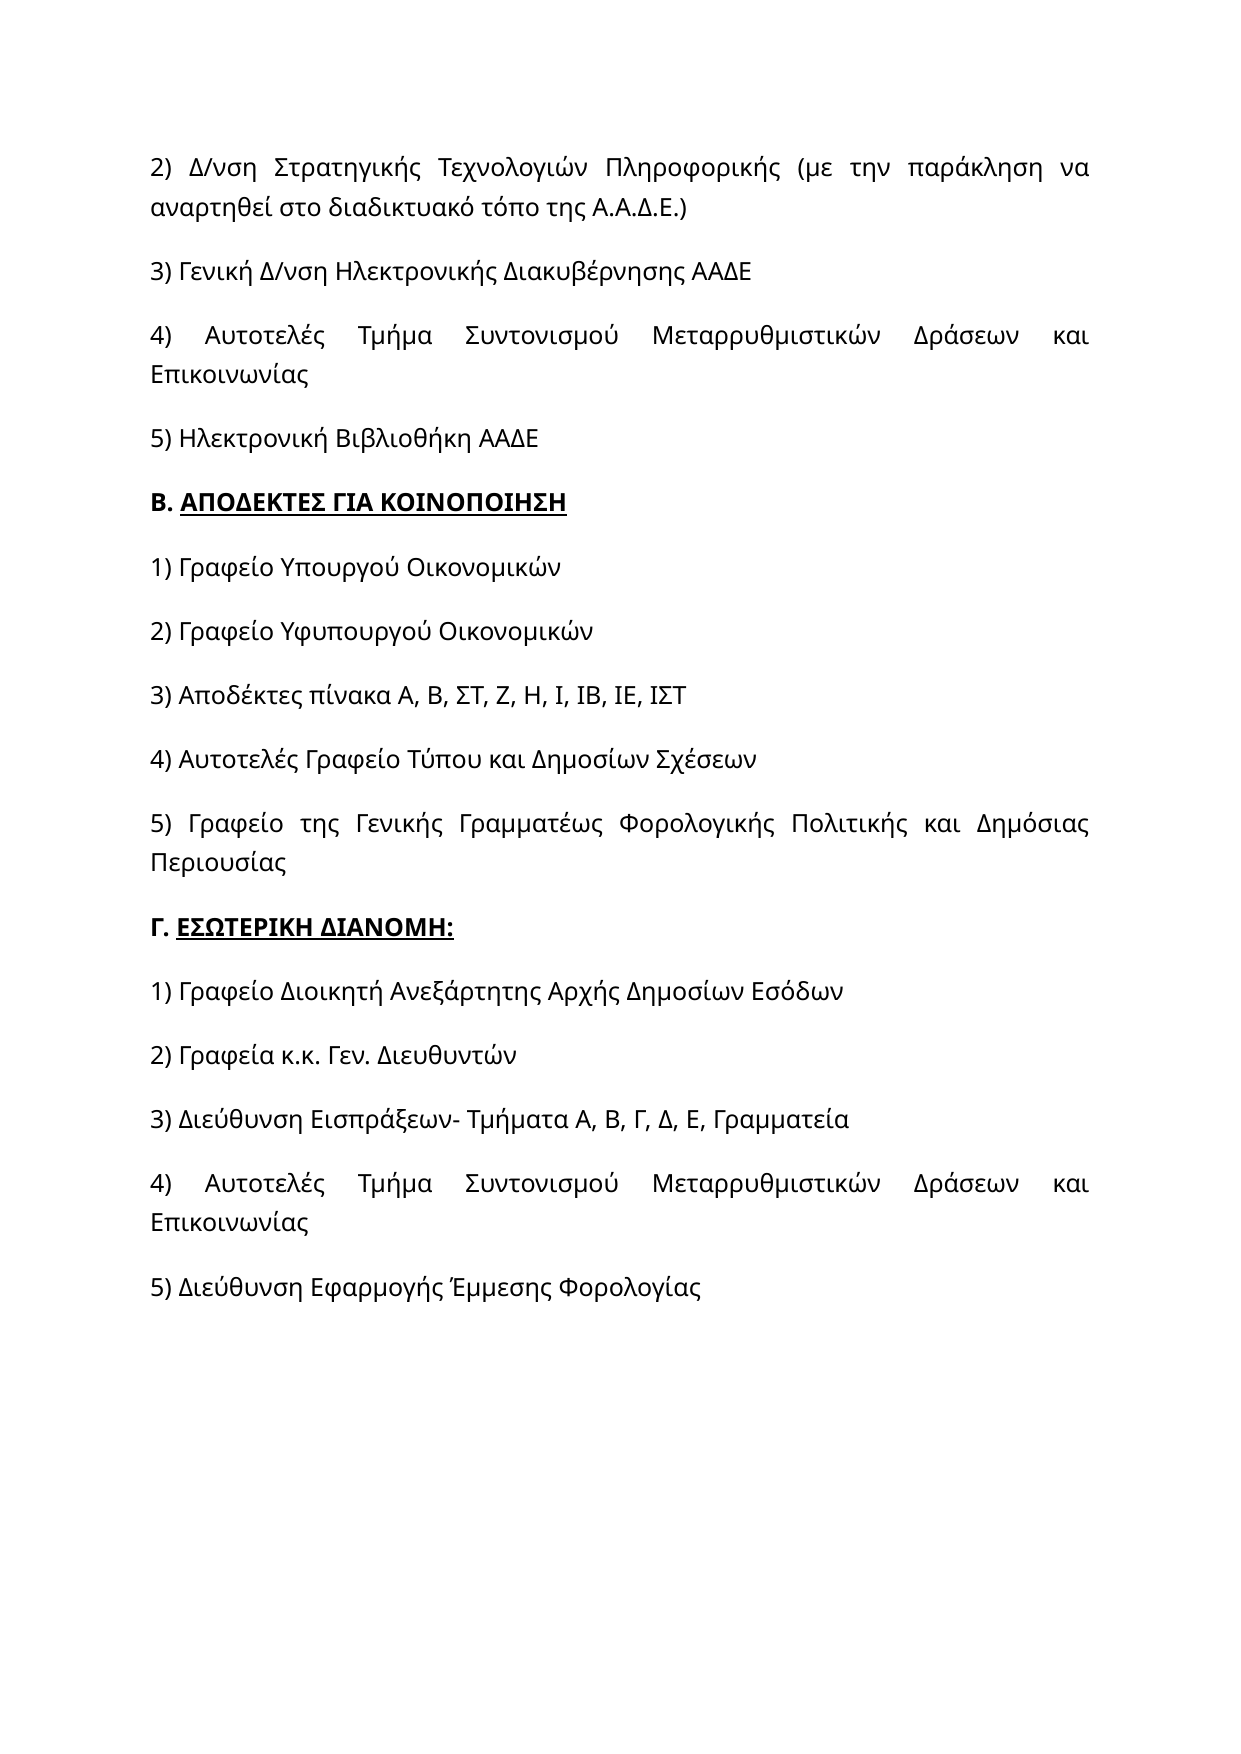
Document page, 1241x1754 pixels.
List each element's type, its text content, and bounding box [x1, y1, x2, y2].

text 3) Διεύθυνση Εισπράξεων- Τμήματα Α, Β, Γ, Δ, Ε, Γραμματεία [150, 1102, 1090, 1136]
text Β. ΑΠΟΔΕΚΤΕΣ ΓΙΑ ΚΟΙΝΟΠΟΙΗΣΗ [150, 485, 1090, 519]
text Γ. ΕΣΩΤΕΡΙΚΗ ΔΙΑΝΟΜΗ: [150, 909, 1090, 943]
text 5) Γραφείο της Γενικής Γραμματέως Φορολογικής Πολιτικής και Δημόσιας Περιουσίας [150, 806, 1090, 879]
text 4) Αυτοτελές Τμήμα Συντονισμού Μεταρρυθμιστικών Δράσεων και Επικοινωνίας [150, 1166, 1090, 1239]
text 2) Γραφείο Υφυπουργού Οικονομικών [150, 613, 1090, 647]
text 3) Γενική Δ/νση Ηλεκτρονικής Διακυβέρνησης ΑΑΔΕ [150, 253, 1090, 287]
text 2) Δ/νση Στρατηγικής Τεχνολογιών Πληροφορικής (με την παράκληση να αναρτηθεί στο διαδικτυακό τόπο της Α.Α.Δ.Ε.) [150, 150, 1090, 223]
text 5) Ηλεκτρονική Βιβλιοθήκη ΑΑΔΕ [150, 421, 1090, 455]
text 5) Διεύθυνση Εφαρμογής Έμμεσης Φορολογίας [150, 1269, 1090, 1303]
text 2) Γραφεία κ.κ. Γεν. Διευθυντών [150, 1037, 1090, 1072]
text 4) Αυτοτελές Γραφείο Τύπου και Δημοσίων Σχέσεων [150, 742, 1090, 776]
text 4) Αυτοτελές Τμήμα Συντονισμού Μεταρρυθμιστικών Δράσεων και Επικοινωνίας [150, 317, 1090, 391]
text 3) Αποδέκτες πίνακα Α, Β, ΣΤ, Ζ, Η, Ι, ΙΒ, ΙΕ, ΙΣΤ [150, 677, 1090, 712]
text 1) Γραφείο Διοικητή Ανεξάρτητης Αρχής Δημοσίων Εσόδων [150, 973, 1090, 1007]
text 1) Γραφείο Υπουργού Οικονομικών [150, 549, 1090, 583]
